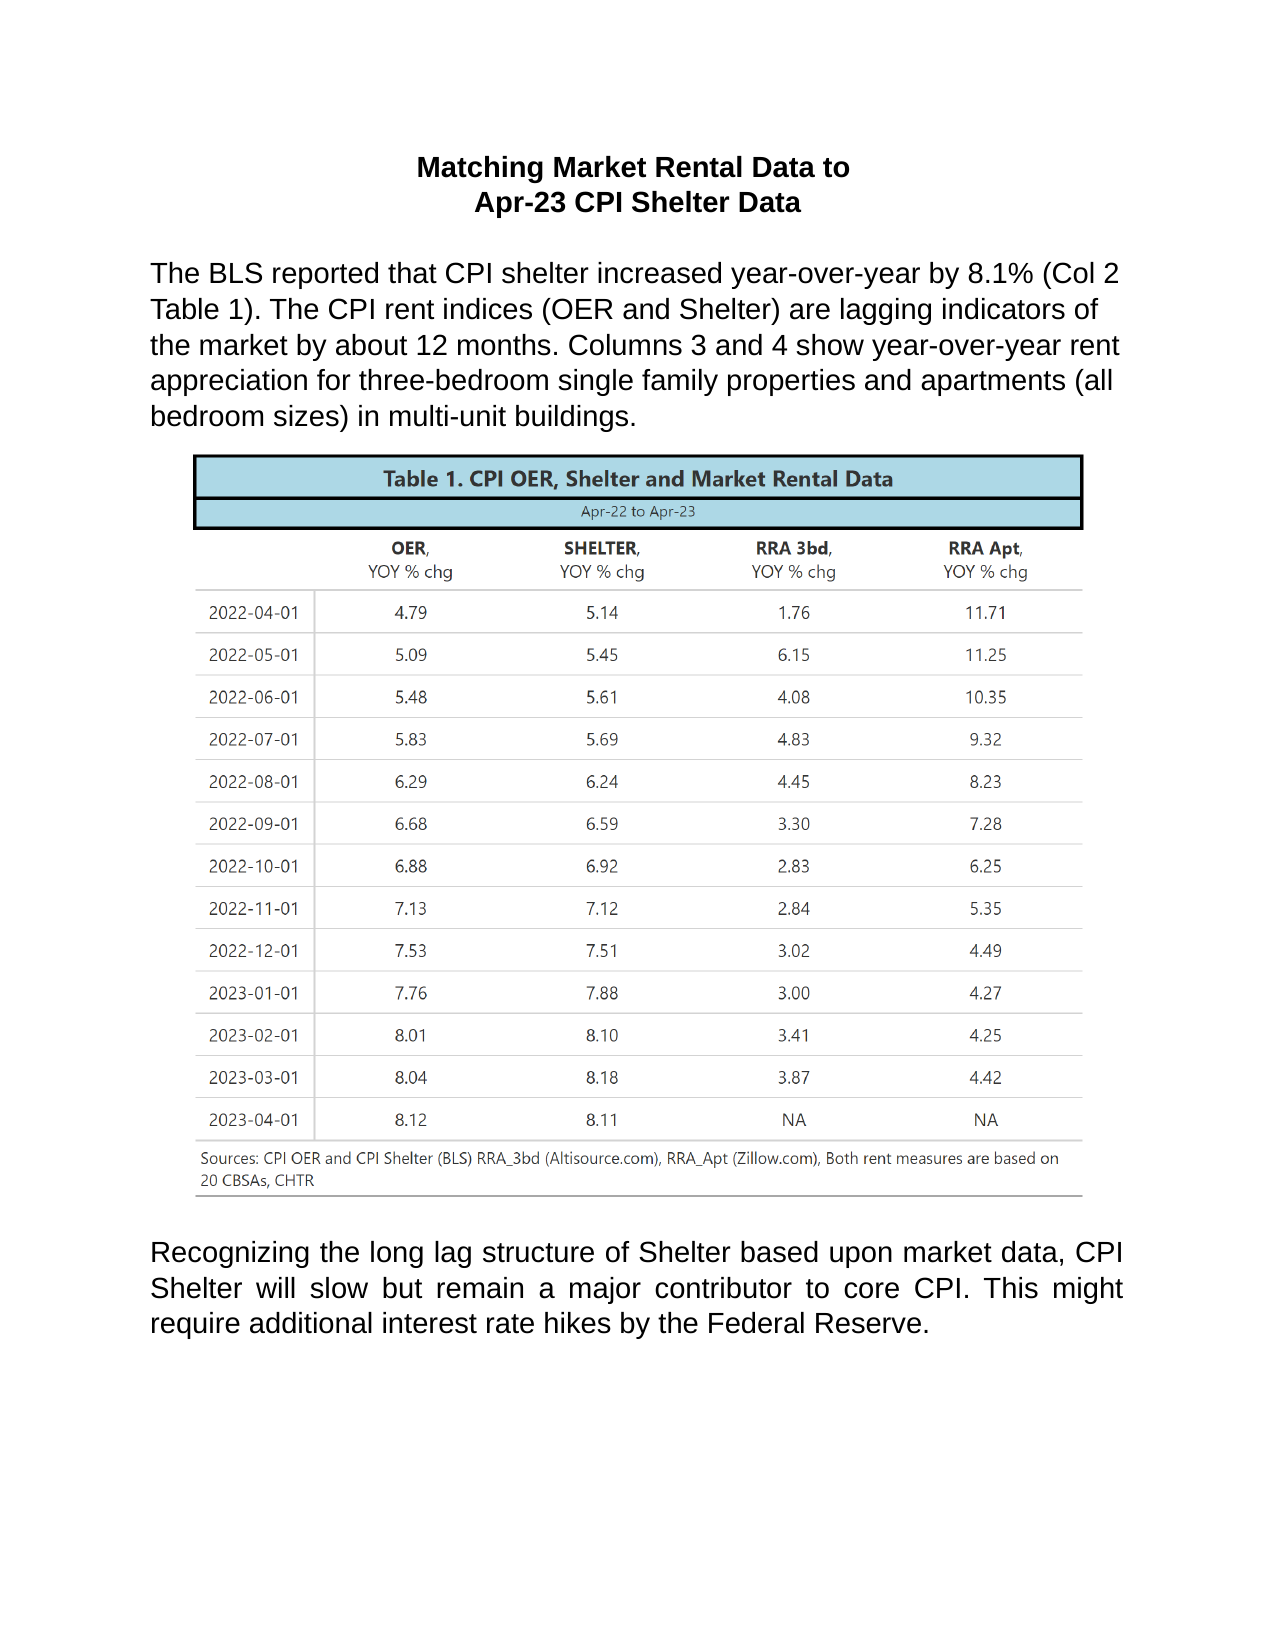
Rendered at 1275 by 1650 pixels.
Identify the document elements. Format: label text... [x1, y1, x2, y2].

text Apr-23 CPI Shelter Data [150, 186, 1125, 219]
text Matching Market Rental Data to [150, 150, 1125, 183]
text The BLS reported that CPI shelter increased year-over-year by 8.1% (Col 2 Table 1). The CPI rent indices (OER and Shelter) are lagging indicators of the market by about 12 months. Columns 3 and 4 show year-over-year rent appreciation for three-bedroom single family properties and apartments (all bedroom sizes) in multi-unit buildings. [150, 257, 1125, 432]
text Recognizing the long lag structure of Shelter based upon market data, CPI Shelter will slow but remain a major contributor to core CPI. This might require additional interest rate hikes by the Federal Reserve. [150, 1236, 1125, 1340]
